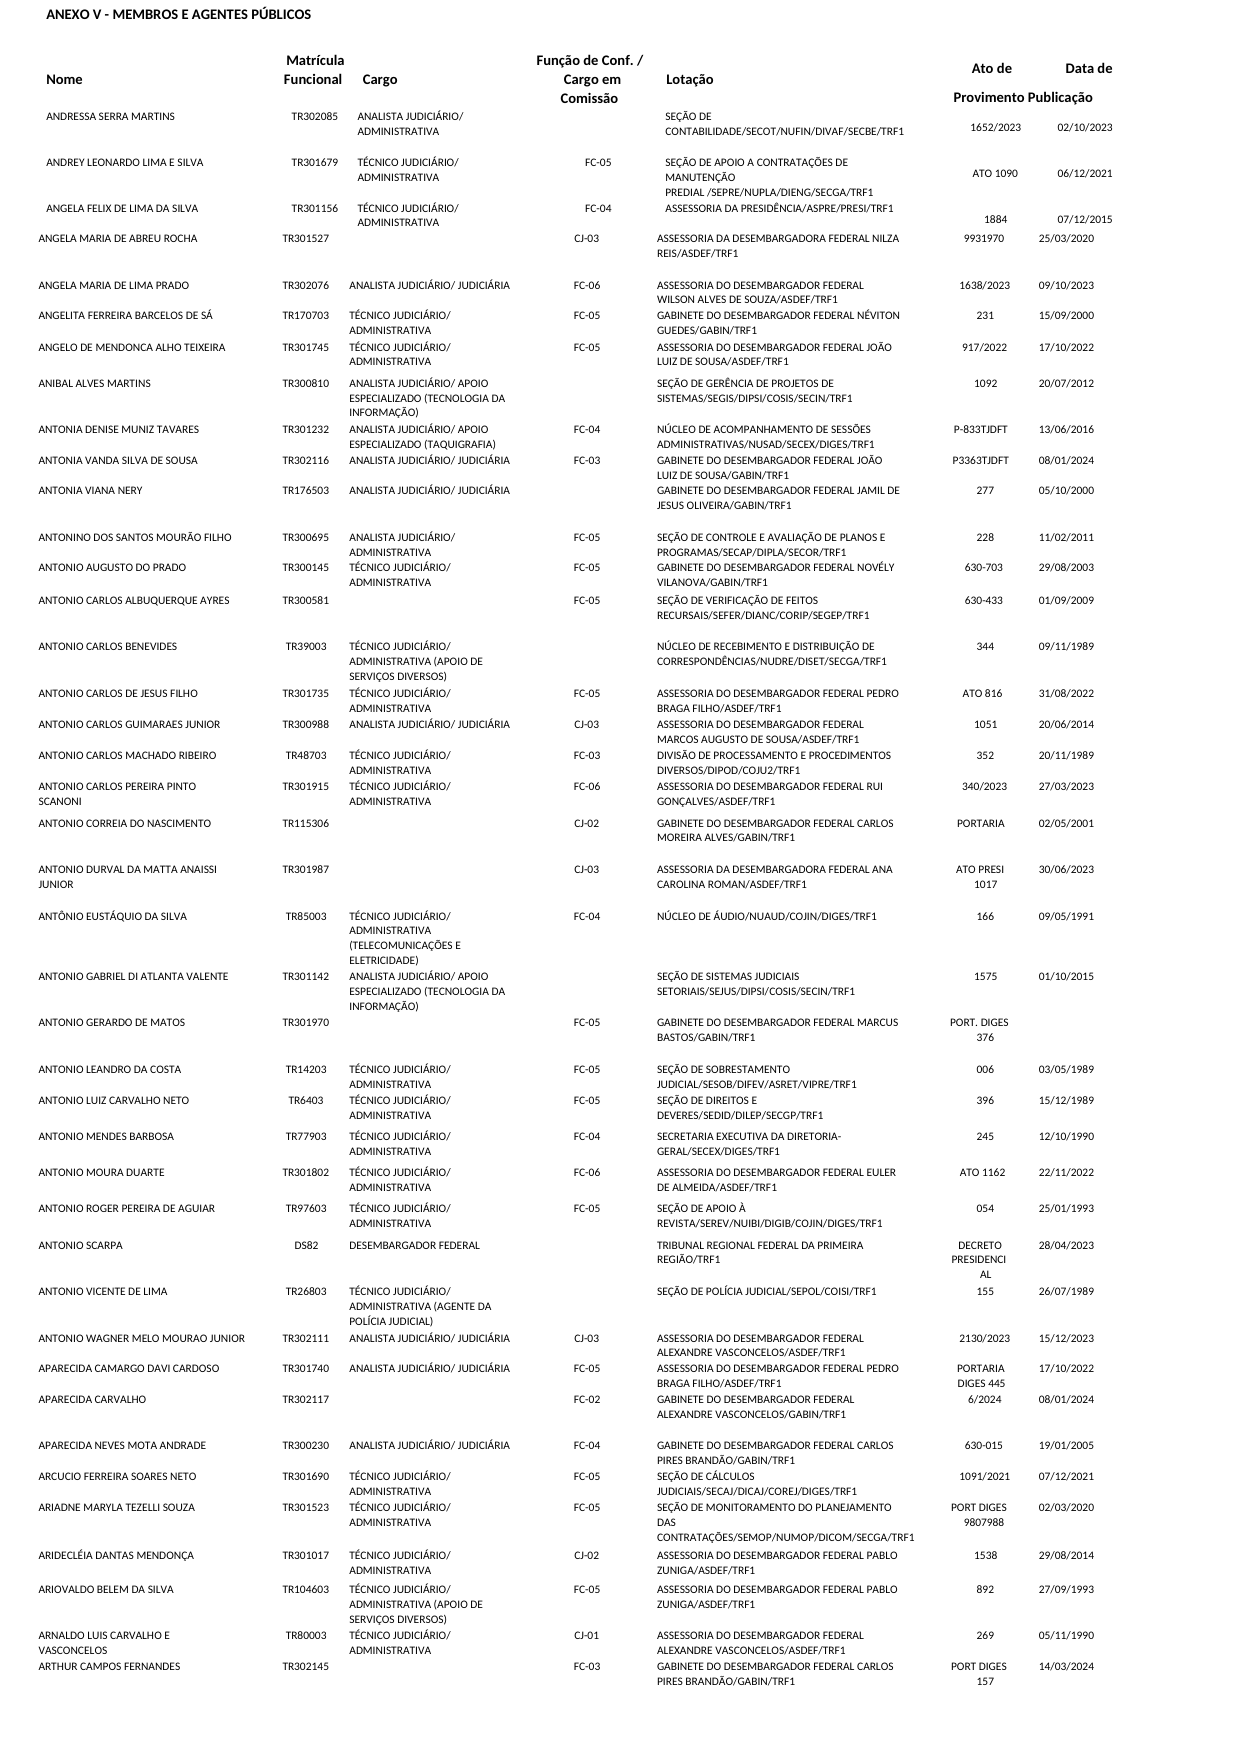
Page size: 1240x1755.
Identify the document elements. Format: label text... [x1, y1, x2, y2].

table_cell 1884 07/12/2015 [953, 201, 1113, 231]
table_cell 27/09/1993 [1029, 1583, 1095, 1628]
table_cell ASSESSORIA DO DESEMBARGADOR FEDERAL ALEXANDRE VASCONCELOS/ASDEF/TRF1 [657, 1331, 948, 1361]
table_cell FC-06 [574, 278, 657, 308]
table_cell [349, 593, 574, 639]
table_cell FC-04 [574, 423, 657, 453]
table_cell TR302111 [282, 1331, 349, 1361]
table_cell 29/08/2014 [1029, 1548, 1095, 1583]
table_cell CJ-02 [574, 816, 657, 862]
table_cell ASSESSORIA DA PRESIDÊNCIA/ASPRE/PRESI/TRF1 [665, 201, 953, 231]
table_cell ANTONIO MENDES BARBOSA [38, 1130, 282, 1166]
table_cell FC-05 [574, 309, 657, 340]
table_cell 26/07/1989 [1029, 1284, 1095, 1331]
table_cell 30/06/2023 [1029, 862, 1095, 909]
table_cell [1029, 1016, 1095, 1062]
table_cell TR301970 [282, 1016, 349, 1062]
table_cell ANALISTA JUDICIÁRIO/ JUDICIÁRIA [349, 717, 574, 748]
table_cell ANTONIO ROGER PEREIRA DE AGUIAR [38, 1202, 282, 1238]
table_cell 01/10/2015 [1029, 969, 1095, 1016]
table_cell FC-05 [574, 530, 657, 561]
table_cell TÉCNICO JUDICIÁRIO/ ADMINISTRATIVA (TELECOMUNICAÇÕES E ELETRICIDADE) [349, 909, 574, 969]
table_cell SEÇÃO DE GERÊNCIA DE PROJETOS DE SISTEMAS/SEGIS/DIPSI/COSIS/SECIN/TRF1 [657, 376, 948, 422]
table_cell SEÇÃO DE DIREITOS E DEVERES/SEDID/DILEP/SECGP/TRF1 [657, 1093, 948, 1129]
table_cell TR300988 [282, 717, 349, 748]
table_cell SEÇÃO DE POLÍCIA JUDICIAL/SEPOL/COISI/TRF1 [657, 1284, 948, 1331]
table_cell TÉCNICO JUDICIÁRIO/ ADMINISTRATIVA (AGENTE DA POLÍCIA JUDICIAL) [349, 1284, 574, 1331]
table_cell TR48703 [282, 749, 349, 780]
table_cell ARCUCIO FERREIRA SOARES NETO [38, 1469, 282, 1500]
table_cell [349, 862, 574, 909]
table_cell TR301745 [282, 340, 349, 376]
table_cell TR302085 [284, 109, 357, 155]
table_cell 17/10/2022 [1029, 340, 1095, 376]
table_cell 20/11/1989 [1029, 749, 1095, 780]
table_cell TR300581 [282, 593, 349, 639]
table_cell TÉCNICO JUDICIÁRIO/ ADMINISTRATIVA [349, 1202, 574, 1238]
table_cell 269 [948, 1628, 1029, 1659]
table_cell TR301679 [284, 155, 357, 201]
table_cell 12/10/1990 [1029, 1130, 1095, 1166]
table_cell GABINETE DO DESEMBARGADOR FEDERAL JAMIL DE JESUS OLIVEIRA/GABIN/TRF1 [657, 484, 948, 530]
table_cell 166 [948, 909, 1029, 969]
table_cell TR301690 [282, 1469, 349, 1500]
table_cell 08/01/2024 [1029, 1392, 1095, 1438]
table_cell ARNALDO LUIS CARVALHO E VASCONCELOS [38, 1628, 282, 1659]
table_cell PORT DIGES 9807988 [948, 1500, 1029, 1548]
table_cell DECRETO PRESIDENCI AL [948, 1238, 1029, 1284]
table_cell ANDRESSA SERRA MARTINS [46, 109, 284, 155]
table_cell ASSESSORIA DO DESEMBARGADOR FEDERAL RUI GONÇALVES/ASDEF/TRF1 [657, 780, 948, 816]
table_cell FC-05 [574, 1469, 657, 1500]
table_cell ARIDECLÉIA DANTAS MENDONÇA [38, 1548, 282, 1583]
table_cell TÉCNICO JUDICIÁRIO/ ADMINISTRATIVA [349, 1062, 574, 1093]
table_cell FC-05 [574, 1093, 657, 1129]
table_cell 155 [948, 1284, 1029, 1331]
table_cell [574, 376, 657, 422]
table_cell 630-433 [948, 593, 1029, 639]
table_cell ANTONIO AUGUSTO DO PRADO [38, 561, 282, 593]
table_cell ARIADNE MARYLA TEZELLI SOUZA [38, 1500, 282, 1548]
table_cell 1092 [948, 376, 1029, 422]
table_header [349, 231, 574, 278]
table_cell 006 [948, 1062, 1029, 1093]
table_cell 892 [948, 1583, 1029, 1628]
table_cell ANALISTA JUDICIÁRIO/ ADMINISTRATIVA [357, 109, 536, 155]
table_cell 352 [948, 749, 1029, 780]
table_cell 630-703 [948, 561, 1029, 593]
table_cell ARIOVALDO BELEM DA SILVA [38, 1583, 282, 1628]
table_cell Matrícula Funcional [284, 51, 357, 109]
table_cell ASSESSORIA DO DESEMBARGADOR FEDERAL PABLO ZUNIGA/ASDEF/TRF1 [657, 1583, 948, 1628]
table_header ANGELA MARIA DE ABREU ROCHA [38, 231, 282, 278]
table_cell ANTONIO CARLOS MACHADO RIBEIRO [38, 749, 282, 780]
table_cell GABINETE DO DESEMBARGADOR FEDERAL CARLOS PIRES BRANDÃO/GABIN/TRF1 [657, 1659, 948, 1706]
table_cell TÉCNICO JUDICIÁRIO/ ADMINISTRATIVA [349, 561, 574, 593]
table_cell [574, 969, 657, 1016]
table_cell ANTONIO CORREIA DO NASCIMENTO [38, 816, 282, 862]
table_cell ANTONIO DURVAL DA MATTA ANAISSI JUNIOR [38, 862, 282, 909]
table_cell FC-05 [574, 1583, 657, 1628]
table_cell [349, 1659, 574, 1706]
table_cell ANEXO V - MEMBROS E AGENTES PÚBLICOS [46, 5, 536, 51]
table_cell TR300695 [282, 530, 349, 561]
table_cell FC-05 [574, 1500, 657, 1548]
table_cell PORT. DIGES 376 [948, 1016, 1029, 1062]
table_cell [349, 1392, 574, 1438]
table_cell 19/01/2005 [1029, 1439, 1095, 1469]
table_cell 15/12/1989 [1029, 1093, 1095, 1129]
table_cell TÉCNICO JUDICIÁRIO/ ADMINISTRATIVA [349, 1628, 574, 1659]
table_cell ANALISTA JUDICIÁRIO/ JUDICIÁRIA [349, 1361, 574, 1392]
table_cell TR300230 [282, 1439, 349, 1469]
table_cell APARECIDA CARVALHO [38, 1392, 282, 1438]
table_cell TÉCNICO JUDICIÁRIO/ ADMINISTRATIVA [349, 340, 574, 376]
table_cell TR104603 [282, 1583, 349, 1628]
table_cell SECRETARIA EXECUTIVA DA DIRETORIA- GERAL/SECEX/DIGES/TRF1 [657, 1130, 948, 1166]
table_cell GABINETE DO DESEMBARGADOR FEDERAL ALEXANDRE VASCONCELOS/GABIN/TRF1 [657, 1392, 948, 1438]
table_cell 245 [948, 1130, 1029, 1166]
table_cell ANALISTA JUDICIÁRIO/ ADMINISTRATIVA [349, 530, 574, 561]
table_cell 09/05/1991 [1029, 909, 1095, 969]
table_cell 396 [948, 1093, 1029, 1129]
table_cell 340/2023 [948, 780, 1029, 816]
table_cell 917/2022 [948, 340, 1029, 376]
table_header [953, 5, 1113, 51]
table_cell 20/07/2012 [1029, 376, 1095, 422]
table_cell PORT DIGES 157 [948, 1659, 1029, 1706]
table_cell PORTARIA [948, 816, 1029, 862]
table_cell 1575 [948, 969, 1029, 1016]
table_cell DS82 [282, 1238, 349, 1284]
table_cell 1091/2021 [948, 1469, 1029, 1500]
table_cell P3363TJDFT [948, 453, 1029, 484]
table_cell ASSESSORIA DO DESEMBARGADOR FEDERAL PABLO ZUNIGA/ASDEF/TRF1 [657, 1548, 948, 1583]
table_cell 15/09/2000 [1029, 309, 1095, 340]
table_cell TR80003 [282, 1628, 349, 1659]
table_cell TR85003 [282, 909, 349, 969]
table_cell DESEMBARGADOR FEDERAL [349, 1238, 574, 1284]
table_cell TR300810 [282, 376, 349, 422]
table_cell ANTONIO MOURA DUARTE [38, 1166, 282, 1202]
table_cell 02/05/2001 [1029, 816, 1095, 862]
table_cell ANTONIA DENISE MUNIZ TAVARES [38, 423, 282, 453]
table_cell GABINETE DO DESEMBARGADOR FEDERAL MARCUS BASTOS/GABIN/TRF1 [657, 1016, 948, 1062]
table_cell FC-05 [574, 1062, 657, 1093]
table_cell SEÇÃO DE APOIO À REVISTA/SEREV/NUIBI/DIGIB/COJIN/DIGES/TRF1 [657, 1202, 948, 1238]
table_cell ANALISTA JUDICIÁRIO/ JUDICIÁRIA [349, 453, 574, 484]
table_cell TÉCNICO JUDICIÁRIO/ ADMINISTRATIVA [349, 1093, 574, 1129]
table_cell ANIBAL ALVES MARTINS [38, 376, 282, 422]
table_cell 231 [948, 309, 1029, 340]
table_cell TR26803 [282, 1284, 349, 1331]
table_cell PORTARIA DIGES 445 [948, 1361, 1029, 1392]
table_cell TÉCNICO JUDICIÁRIO/ ADMINISTRATIVA [357, 201, 536, 231]
table_cell 1051 [948, 717, 1029, 748]
table_cell FC-04 [536, 201, 665, 231]
table_cell 1652/2023 02/10/2023 [953, 109, 1113, 155]
table_cell ANALISTA JUDICIÁRIO/ APOIO ESPECIALIZADO (TECNOLOGIA DA INFORMAÇÃO) [349, 376, 574, 422]
table_cell 05/10/2000 [1029, 484, 1095, 530]
table_cell TÉCNICO JUDICIÁRIO/ ADMINISTRATIVA [357, 155, 536, 201]
table_cell TR301156 [284, 201, 357, 231]
table_cell FC-05 [574, 561, 657, 593]
table_cell GABINETE DO DESEMBARGADOR FEDERAL JOÃO LUIZ DE SOUSA/GABIN/TRF1 [657, 453, 948, 484]
table_cell ANTONIA VANDA SILVA DE SOUSA [38, 453, 282, 484]
table_cell CJ-03 [574, 717, 657, 748]
table_cell TR301017 [282, 1548, 349, 1583]
table_cell CJ-01 [574, 1628, 657, 1659]
table_cell TÉCNICO JUDICIÁRIO/ ADMINISTRATIVA [349, 309, 574, 340]
table_cell TÉCNICO JUDICIÁRIO/ ADMINISTRATIVA [349, 1469, 574, 1500]
table_cell ANALISTA JUDICIÁRIO/ JUDICIÁRIA [349, 278, 574, 308]
table_cell ASSESSORIA DO DESEMBARGADOR FEDERAL ALEXANDRE VASCONCELOS/ASDEF/TRF1 [657, 1628, 948, 1659]
table_cell 054 [948, 1202, 1029, 1238]
table_cell 6/2024 [948, 1392, 1029, 1438]
table_cell TR302117 [282, 1392, 349, 1438]
table_cell ANTONIO CARLOS GUIMARAES JUNIOR [38, 717, 282, 748]
table_cell 01/09/2009 [1029, 593, 1095, 639]
table_cell ANTONIO WAGNER MELO MOURAO JUNIOR [38, 1331, 282, 1361]
table_cell Função de Conf. / Cargo em Comissão [536, 51, 665, 109]
table_cell ANDREY LEONARDO LIMA E SILVA [46, 155, 284, 201]
table_cell ANTONIO CARLOS DE JESUS FILHO [38, 686, 282, 717]
table_cell CJ-03 [574, 862, 657, 909]
table_cell ANTONIA VIANA NERY [38, 484, 282, 530]
table_cell FC-05 [536, 155, 665, 201]
table_cell 1538 [948, 1548, 1029, 1583]
table_cell TR301523 [282, 1500, 349, 1548]
table_header ASSESSORIA DA DESEMBARGADORA FEDERAL NILZA REIS/ASDEF/TRF1 [657, 231, 948, 278]
table_cell [349, 1016, 574, 1062]
table_cell ANTONIO CARLOS BENEVIDES [38, 640, 282, 686]
table_cell ANALISTA JUDICIÁRIO/ JUDICIÁRIA [349, 1439, 574, 1469]
table_cell TR77903 [282, 1130, 349, 1166]
table_cell TÉCNICO JUDICIÁRIO/ ADMINISTRATIVA [349, 1130, 574, 1166]
table_cell 03/05/1989 [1029, 1062, 1095, 1093]
table_cell 11/02/2011 [1029, 530, 1095, 561]
table_cell ANALISTA JUDICIÁRIO/ JUDICIÁRIA [349, 484, 574, 530]
table_cell NÚCLEO DE ACOMPANHAMENTO DE SESSÕES ADMINISTRATIVAS/NUSAD/SECEX/DIGES/TRF1 [657, 423, 948, 453]
table_cell ANTÔNIO EUSTÁQUIO DA SILVA [38, 909, 282, 969]
table_cell 630-015 [948, 1439, 1029, 1469]
table_cell TR302116 [282, 453, 349, 484]
table_cell TR301735 [282, 686, 349, 717]
table_cell APARECIDA CAMARGO DAVI CARDOSO [38, 1361, 282, 1392]
table_cell TÉCNICO JUDICIÁRIO/ ADMINISTRATIVA [349, 1166, 574, 1202]
table_cell [536, 5, 665, 51]
table_cell Ato de Data de Provimento Publicação [953, 51, 1113, 109]
table_cell 228 [948, 530, 1029, 561]
table_header 25/03/2020 [1029, 231, 1095, 278]
table_cell ATO 1090 06/12/2021 [953, 155, 1113, 201]
table_cell TR302076 [282, 278, 349, 308]
table_cell ANTONIO GABRIEL DI ATLANTA VALENTE [38, 969, 282, 1016]
table_cell TR300145 [282, 561, 349, 593]
table_cell SEÇÃO DE CONTABILIDADE/SECOT/NUFIN/DIVAF/SECBE/TRF1 [665, 109, 953, 155]
table_cell 31/08/2022 [1029, 686, 1095, 717]
table_cell FC-06 [574, 1166, 657, 1202]
table_cell SEÇÃO DE SISTEMAS JUDICIAIS SETORIAIS/SEJUS/DIPSI/COSIS/SECIN/TRF1 [657, 969, 948, 1016]
table_cell 14/03/2024 [1029, 1659, 1095, 1706]
table_cell TR170703 [282, 309, 349, 340]
table_cell 05/11/1990 [1029, 1628, 1095, 1659]
table_cell 1638/2023 [948, 278, 1029, 308]
table_cell 25/01/1993 [1029, 1202, 1095, 1238]
table_cell 17/10/2022 [1029, 1361, 1095, 1392]
table_cell 20/06/2014 [1029, 717, 1095, 748]
table_cell FC-05 [574, 340, 657, 376]
table_cell GABINETE DO DESEMBARGADOR FEDERAL CARLOS MOREIRA ALVES/GABIN/TRF1 [657, 816, 948, 862]
table_cell FC-05 [574, 1016, 657, 1062]
table_cell TR301987 [282, 862, 349, 909]
table_cell GABINETE DO DESEMBARGADOR FEDERAL NÉVITON GUEDES/GABIN/TRF1 [657, 309, 948, 340]
table_cell APARECIDA NEVES MOTA ANDRADE [38, 1439, 282, 1469]
table_cell ATO PRESI 1017 [948, 862, 1029, 909]
table_cell 28/04/2023 [1029, 1238, 1095, 1284]
table_cell 2130/2023 [948, 1331, 1029, 1361]
table_cell FC-05 [574, 593, 657, 639]
table_cell ANTONIO CARLOS ALBUQUERQUE AYRES [38, 593, 282, 639]
table_cell ASSESSORIA DO DESEMBARGADOR FEDERAL WILSON ALVES DE SOUZA/ASDEF/TRF1 [657, 278, 948, 308]
table_header CJ-03 [574, 231, 657, 278]
table_cell ANALISTA JUDICIÁRIO/ JUDICIÁRIA [349, 1331, 574, 1361]
table_cell ATO 1162 [948, 1166, 1029, 1202]
table_cell 22/11/2022 [1029, 1166, 1095, 1202]
table_cell ANTONIO VICENTE DE LIMA [38, 1284, 282, 1331]
table_cell TR301802 [282, 1166, 349, 1202]
table_cell SEÇÃO DE CONTROLE E AVALIAÇÃO DE PLANOS E PROGRAMAS/SECAP/DIPLA/SECOR/TRF1 [657, 530, 948, 561]
table_cell TR302145 [282, 1659, 349, 1706]
table_cell FC-02 [574, 1392, 657, 1438]
table_cell TÉCNICO JUDICIÁRIO/ ADMINISTRATIVA (APOIO DE SERVIÇOS DIVERSOS) [349, 1583, 574, 1628]
table_cell NÚCLEO DE ÁUDIO/NUAUD/COJIN/DIGES/TRF1 [657, 909, 948, 969]
table_cell P-833TJDFT [948, 423, 1029, 453]
table_cell [349, 816, 574, 862]
table_cell 02/03/2020 [1029, 1500, 1095, 1548]
table_cell FC-04 [574, 1130, 657, 1166]
table_cell Lotação [665, 51, 953, 109]
table_cell CJ-03 [574, 1331, 657, 1361]
table_cell TÉCNICO JUDICIÁRIO/ ADMINISTRATIVA [349, 749, 574, 780]
table_cell SEÇÃO DE APOIO A CONTRATAÇÕES DE MANUTENÇÃO PREDIAL /SEPRE/NUPLA/DIENG/SECGA/TRF1 [665, 155, 953, 201]
table_cell 13/06/2016 [1029, 423, 1095, 453]
table_cell TRIBUNAL REGIONAL FEDERAL DA PRIMEIRA REGIÃO/TRF1 [657, 1238, 948, 1284]
table_cell NÚCLEO DE RECEBIMENTO E DISTRIBUIÇÃO DE CORRESPONDÊNCIAS/NUDRE/DISET/SECGA/TRF1 [657, 640, 948, 686]
table_cell FC-03 [574, 453, 657, 484]
table_cell DIVISÃO DE PROCESSAMENTO E PROCEDIMENTOS DIVERSOS/DIPOD/COJU2/TRF1 [657, 749, 948, 780]
table_cell ANTONIO LEANDRO DA COSTA [38, 1062, 282, 1093]
table_cell 344 [948, 640, 1029, 686]
table_cell ASSESSORIA DO DESEMBARGADOR FEDERAL JOÃO LUIZ DE SOUSA/ASDEF/TRF1 [657, 340, 948, 376]
table_cell 09/10/2023 [1029, 278, 1095, 308]
table_cell ANGELA MARIA DE LIMA PRADO [38, 278, 282, 308]
table_header TR301527 [282, 231, 349, 278]
table_cell TR97603 [282, 1202, 349, 1238]
table_cell TR301740 [282, 1361, 349, 1392]
table_cell FC-04 [574, 1439, 657, 1469]
table_cell TÉCNICO JUDICIÁRIO/ ADMINISTRATIVA [349, 1500, 574, 1548]
table_cell SEÇÃO DE VERIFICAÇÃO DE FEITOS RECURSAIS/SEFER/DIANC/CORIP/SEGEP/TRF1 [657, 593, 948, 639]
table_cell SEÇÃO DE SOBRESTAMENTO JUDICIAL/SESOB/DIFEV/ASRET/VIPRE/TRF1 [657, 1062, 948, 1093]
table_cell TR6403 [282, 1093, 349, 1129]
table_cell ARTHUR CAMPOS FERNANDES [38, 1659, 282, 1706]
table_cell FC-05 [574, 1361, 657, 1392]
table_header 9931970 [948, 231, 1029, 278]
table_cell ANTONIO SCARPA [38, 1238, 282, 1284]
table_cell ANGELO DE MENDONCA ALHO TEIXEIRA [38, 340, 282, 376]
table_cell FC-05 [574, 1202, 657, 1238]
table_cell ASSESSORIA DO DESEMBARGADOR FEDERAL MARCOS AUGUSTO DE SOUSA/ASDEF/TRF1 [657, 717, 948, 748]
table_cell ANTONIO LUIZ CARVALHO NETO [38, 1093, 282, 1129]
table_cell TÉCNICO JUDICIÁRIO/ ADMINISTRATIVA [349, 780, 574, 816]
table_cell CJ-02 [574, 1548, 657, 1583]
table_cell FC-03 [574, 1659, 657, 1706]
table_cell TR301232 [282, 423, 349, 453]
table_cell TR176503 [282, 484, 349, 530]
table_cell FC-05 [574, 686, 657, 717]
table_cell [574, 484, 657, 530]
table_cell SEÇÃO DE MONITORAMENTO DO PLANEJAMENTO DAS CONTRATAÇÕES/SEMOP/NUMOP/DICOM/SECGA/TRF1 [657, 1500, 948, 1548]
table_cell ANTONIO GERARDO DE MATOS [38, 1016, 282, 1062]
table_cell TÉCNICO JUDICIÁRIO/ ADMINISTRATIVA [349, 1548, 574, 1583]
table_cell FC-04 [574, 909, 657, 969]
table_cell ASSESSORIA DA DESEMBARGADORA FEDERAL ANA CAROLINA ROMAN/ASDEF/TRF1 [657, 862, 948, 909]
table_cell Nome [46, 51, 284, 109]
table_cell TR39003 [282, 640, 349, 686]
table_cell ANALISTA JUDICIÁRIO/ APOIO ESPECIALIZADO (TECNOLOGIA DA INFORMAÇÃO) [349, 969, 574, 1016]
table_cell FC-03 [574, 749, 657, 780]
table_cell [574, 1284, 657, 1331]
table_cell [536, 109, 665, 155]
table_cell ANALISTA JUDICIÁRIO/ APOIO ESPECIALIZADO (TAQUIGRAFIA) [349, 423, 574, 453]
table_cell ANTONINO DOS SANTOS MOURÃO FILHO [38, 530, 282, 561]
table_cell 277 [948, 484, 1029, 530]
table_cell [665, 5, 953, 51]
table_cell 08/01/2024 [1029, 453, 1095, 484]
table_cell 27/03/2023 [1029, 780, 1095, 816]
table_cell ASSESSORIA DO DESEMBARGADOR FEDERAL EULER DE ALMEIDA/ASDEF/TRF1 [657, 1166, 948, 1202]
table_cell FC-06 [574, 780, 657, 816]
table_cell GABINETE DO DESEMBARGADOR FEDERAL NOVÉLY VILANOVA/GABIN/TRF1 [657, 561, 948, 593]
table_cell ANGELITA FERREIRA BARCELOS DE SÁ [38, 309, 282, 340]
table_cell ANTONIO CARLOS PEREIRA PINTO SCANONI [38, 780, 282, 816]
table_cell TÉCNICO JUDICIÁRIO/ ADMINISTRATIVA [349, 686, 574, 717]
table_cell TÉCNICO JUDICIÁRIO/ ADMINISTRATIVA (APOIO DE SERVIÇOS DIVERSOS) [349, 640, 574, 686]
table_cell Cargo [357, 51, 536, 109]
table_cell 07/12/2021 [1029, 1469, 1095, 1500]
table_cell TR301142 [282, 969, 349, 1016]
table_cell [574, 640, 657, 686]
table_cell TR301915 [282, 780, 349, 816]
table_cell SEÇÃO DE CÁLCULOS JUDICIAIS/SECAJ/DICAJ/COREJ/DIGES/TRF1 [657, 1469, 948, 1500]
table_cell [574, 1238, 657, 1284]
table_cell ASSESSORIA DO DESEMBARGADOR FEDERAL PEDRO BRAGA FILHO/ASDEF/TRF1 [657, 686, 948, 717]
table_cell ATO 816 [948, 686, 1029, 717]
table_cell 09/11/1989 [1029, 640, 1095, 686]
table_cell 15/12/2023 [1029, 1331, 1095, 1361]
table_cell GABINETE DO DESEMBARGADOR FEDERAL CARLOS PIRES BRANDÃO/GABIN/TRF1 [657, 1439, 948, 1469]
table_cell ANGELA FELIX DE LIMA DA SILVA [46, 201, 284, 231]
table_cell 29/08/2003 [1029, 561, 1095, 593]
table_cell TR14203 [282, 1062, 349, 1093]
table_cell ASSESSORIA DO DESEMBARGADOR FEDERAL PEDRO BRAGA FILHO/ASDEF/TRF1 [657, 1361, 948, 1392]
table_cell TR115306 [282, 816, 349, 862]
